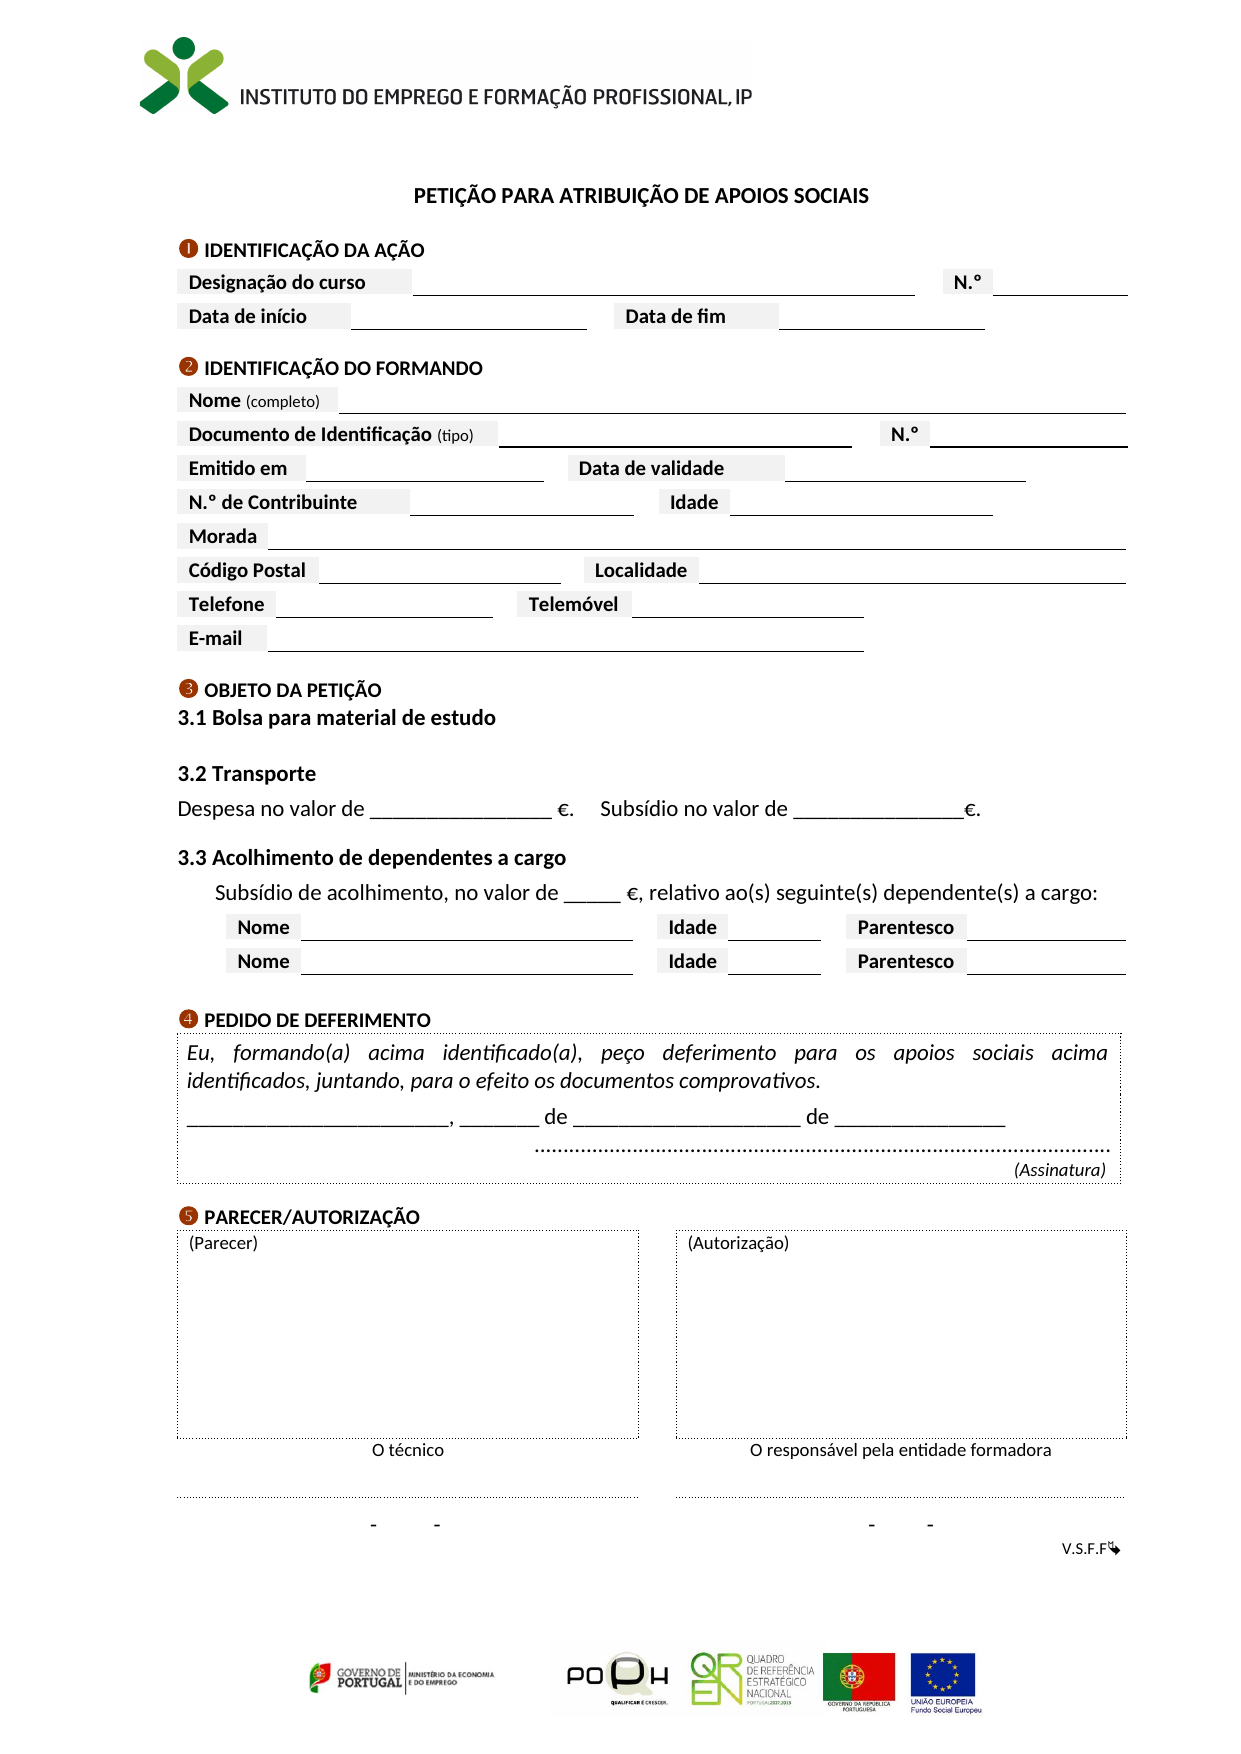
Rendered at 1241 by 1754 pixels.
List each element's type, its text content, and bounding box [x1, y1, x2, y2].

table_header [785, 455, 1026, 481]
text V.S.F.F [177, 1538, 1121, 1559]
table_header [730, 489, 786, 514]
table_header Parentesco [846, 914, 967, 939]
table_header Nome [226, 948, 301, 973]
table_header [413, 269, 915, 294]
text Eu, formando(a) acima identificado(a), peço deferimento para os apoios sociais acima identificados, juntando, para o efeito os documentos comprovativos. [177, 1033, 1121, 1094]
table_cell [639, 1497, 676, 1538]
table_header [268, 625, 863, 651]
table_header Telefone [177, 591, 276, 617]
text  IDENTIFICAÇÃO DA AÇÃO [177, 237, 1121, 263]
table_header N.º [943, 269, 993, 294]
table_header Data de início [177, 303, 351, 329]
table_cell [676, 1484, 1126, 1497]
table_header Emitido em [177, 455, 306, 481]
text .................................................................................................... [177, 1125, 1121, 1153]
table_header (Autorização) [676, 1230, 1126, 1437]
text Despesa no valor de ________________ €. Subsídio no valor de _______________€. [177, 794, 1121, 822]
table_header [639, 1230, 676, 1437]
table_header Morada [177, 523, 268, 549]
table_header [915, 269, 942, 294]
table_cell - - [676, 1497, 1126, 1538]
text  PARECER/AUTORIZAÇÃO [177, 1204, 1121, 1230]
table_header Parentesco [846, 948, 967, 973]
table_header [268, 523, 1126, 549]
table_header [301, 948, 632, 973]
table_header [561, 557, 584, 583]
table_header Idade [657, 948, 728, 973]
table_cell - - [177, 1497, 638, 1538]
table_header N.º [880, 421, 930, 446]
text  OBJETO DA PETIÇÃO [177, 677, 1121, 703]
table_header [634, 489, 658, 514]
table_header [351, 303, 587, 329]
table_header [930, 421, 1127, 446]
table_header Nome (completo) [177, 387, 338, 412]
table_header [632, 591, 863, 617]
table_header Idade [657, 914, 728, 939]
table_header [967, 948, 1126, 973]
table_header [993, 269, 1128, 294]
text _______________________, _______ de ____________________ de _______________ [177, 1097, 1121, 1125]
table_header N.º de Contribuinte [177, 489, 410, 514]
table_cell O técnico [177, 1438, 638, 1484]
text  IDENTIFICAÇÃO DO FORMANDO [177, 355, 1121, 381]
table_header Idade [659, 489, 730, 514]
text 3.1 Bolsa para material de estudo [177, 703, 1121, 731]
table_cell [639, 1438, 676, 1484]
table_header [587, 303, 614, 329]
text 3.2 Transporte [177, 759, 1121, 787]
table_header Data de fim [614, 303, 779, 329]
table_header [855, 489, 924, 514]
table_header [410, 489, 634, 514]
table_header Designação do curso [177, 269, 412, 294]
text PETIÇÃO PARA ATRIBUIÇÃO DE APOIOS SOCIAIS [177, 181, 1121, 209]
table_header [319, 557, 561, 583]
table_header [633, 948, 657, 973]
text 3.3 Acolhimento de dependentes a cargo [177, 843, 1121, 871]
table_header [633, 914, 657, 939]
text Subsídio de acolhimento, no valor de _____­­­­­­­­­­­­­­­­­ €, relativo ao(s) seguinte(s) dependente(s) a cargo: [215, 878, 1121, 906]
text  PEDIDO DE DEFERIMENTO [177, 1008, 1121, 1033]
table_header [699, 557, 1126, 583]
table_header [786, 489, 855, 514]
table_header Código Postal [177, 557, 319, 583]
table_header E-mail [177, 625, 267, 651]
table_header [728, 948, 821, 973]
table_header Localidade [584, 557, 699, 583]
table_header [779, 303, 985, 329]
table_header [339, 387, 1126, 412]
table_header [301, 914, 632, 939]
table_header (Parecer) [177, 1230, 638, 1437]
table_header [967, 914, 1126, 939]
table_cell O responsável pela entidade formadora [676, 1438, 1126, 1484]
table_header Data de validade [568, 455, 785, 481]
table_header Documento de Identificação (tipo) [177, 421, 498, 446]
table_header [276, 591, 492, 617]
table_header [306, 455, 544, 481]
table_header Telemóvel [517, 591, 632, 617]
table_header [499, 421, 852, 446]
table_header [493, 591, 517, 617]
table_header [821, 914, 846, 939]
text (Assinatura) [177, 1153, 1121, 1184]
table_header [821, 948, 846, 973]
table_header [544, 455, 567, 481]
table_cell [639, 1484, 676, 1497]
table_header [852, 421, 879, 446]
table_cell [177, 1484, 638, 1497]
table_header Nome [226, 914, 301, 939]
table_header [728, 914, 821, 939]
table_header [924, 489, 993, 514]
